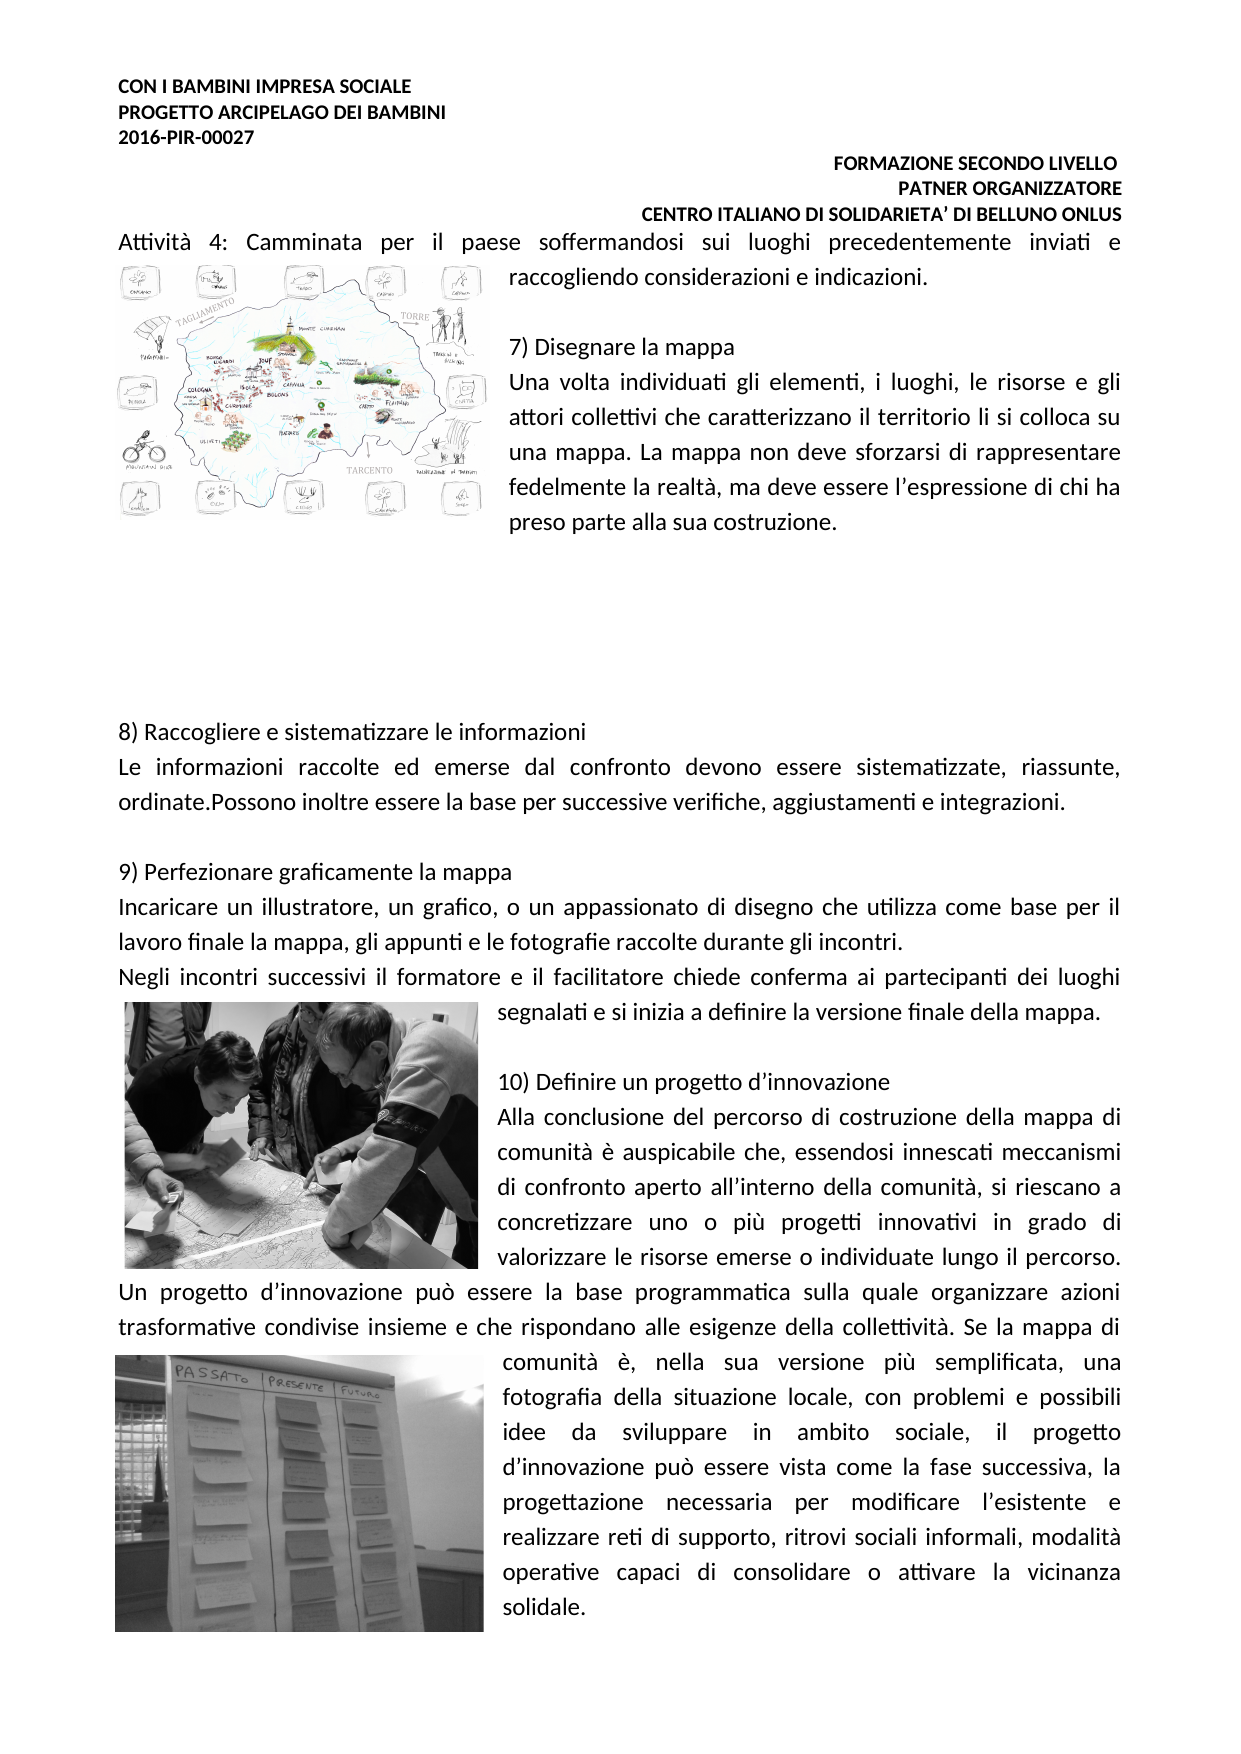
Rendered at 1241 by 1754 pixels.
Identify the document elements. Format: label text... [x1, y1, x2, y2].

text 8) Raccogliere e sistematizzare le informazioni [118, 716, 1122, 747]
text Incaricare un illustratore, un grafico, o un appassionato di disegno che utilizza come base per il lavoro finale la mappa, gli appunti e le fotografie raccolte durante gli incontri. [118, 891, 1122, 957]
picture [114, 265, 490, 520]
text Una volta individuati gli elementi, i luoghi, le risorse e gli attori collettivi che caratterizzano il territorio li si colloca su una mappa. La mappa non deve sforzarsi di rappresentare fedelmente la realtà, ma deve essere l’espressione di chi ha preso parte alla sua costruzione. [118, 366, 1122, 537]
text Le informazioni raccolte ed emerse dal confronto devono essere sistematizzate, riassunte, ordinate.Possono inoltre essere la base per successive verifiche, aggiustamenti e integrazioni. [118, 751, 1122, 817]
text Alla conclusione del percorso di costruzione della mappa di comunità è auspicabile che, essendosi innescati meccanismi di confronto aperto all’interno della comunità, si riescano a concretizzare uno o più progetti innovativi in grado di valorizzare le risorse emerse o individuate lungo il percorso. Un progetto d’innovazione può essere la base programmatica sulla quale organizzare azioni trasformative condivise insieme e che rispondano alle esigenze della collettività. Se la mappa di comunità è, nella sua versione più semplificata, una fotografia della situazione locale, con problemi e possibili idee da sviluppare in ambito sociale, il progetto d’innovazione può essere vista come la fase successiva, la progettazione necessaria per modificare l’esistente e realizzare reti di supporto, ritrovi sociali informali, modalità operative capaci di consolidare o attivare la vicinanza solidale. [118, 1101, 1122, 1622]
text Attività 4: Camminata per il paese soffermandosi sui luoghi precedentemente inviati e raccogliendo considerazioni e indicazioni. [118, 226, 1122, 292]
text 10) Definire un progetto d’innovazione [479, 1066, 1122, 1097]
text Negli incontri successivi il formatore e il facilitatore chiede conferma ai partecipanti dei luoghi segnalati e si inizia a definire la versione finale della mappa. [118, 961, 1122, 1027]
picture [115, 1355, 484, 1632]
picture [124, 1002, 479, 1269]
text 9) Perfezionare graficamente la mappa [118, 856, 1122, 887]
text 7) Disegnare la mappa [490, 331, 1122, 362]
